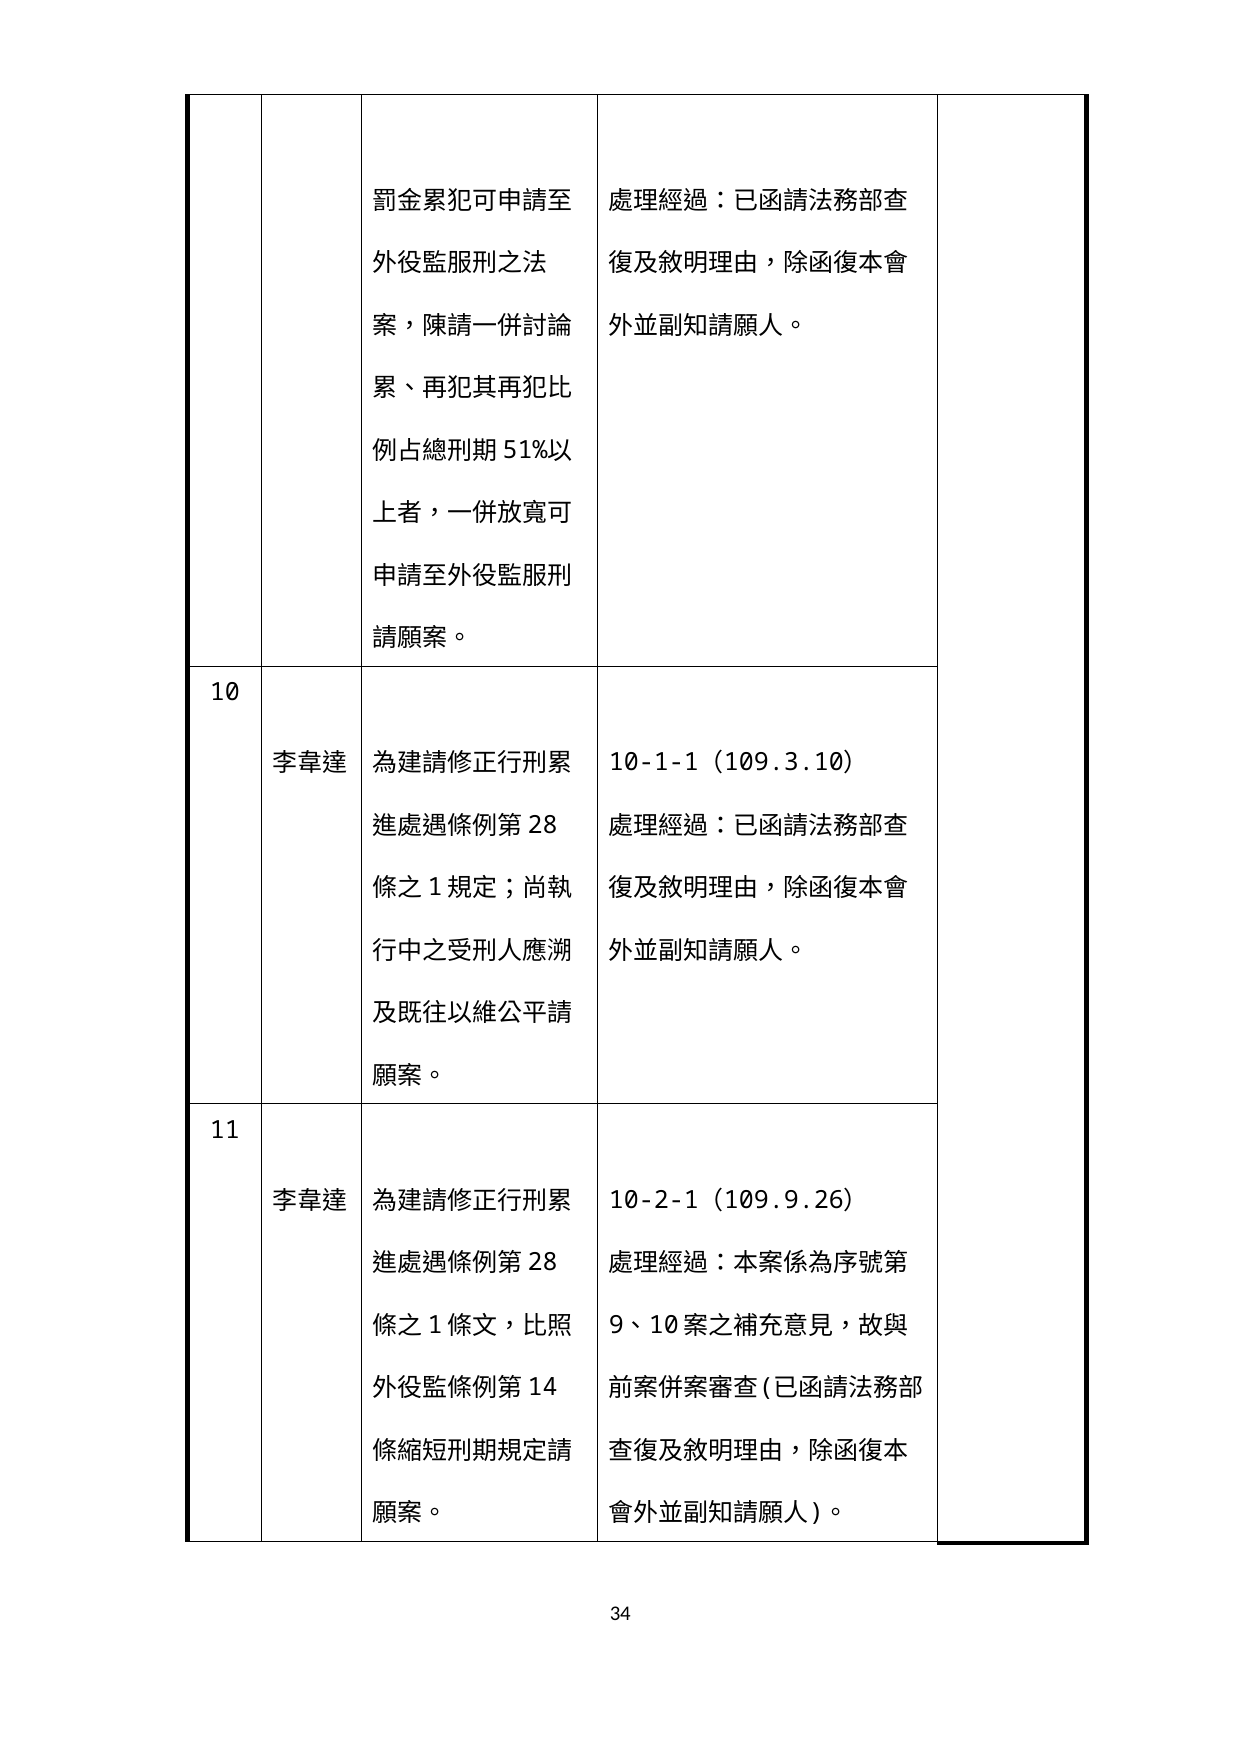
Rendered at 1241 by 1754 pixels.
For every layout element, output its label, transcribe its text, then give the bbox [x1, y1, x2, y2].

table_cell [190, 95, 261, 666]
table_cell [262, 95, 361, 666]
table_cell 罰金累犯可申請至外役監服刑之法案，陳請一併討論累、再犯其再犯比例占總刑期51%以上者，一併放寬可申請至外役監服刑請願案。 [362, 95, 597, 666]
table_cell 處理經過：已函請法務部查復及敘明理由，除函復本會外並副知請願人。 [598, 95, 937, 666]
table_cell 10 [190, 667, 261, 1103]
table_cell 李韋達 [262, 1104, 361, 1541]
table_cell 10-2-1（109.9.26） 處理經過：本案係為序號第9、10案之補充意見，故與前案併案審查(已函請法務部查復及敘明理由，除函復本會外並副知請願人)。 [598, 1104, 937, 1541]
table_cell 為建請修正行刑累進處遇條例第28條之1條文，比照外役監條例第14條縮短刑期規定請願案。 [362, 1104, 597, 1541]
table_cell 10-1-1（109.3.10） 處理經過：已函請法務部查復及敘明理由，除函復本會外並副知請願人。 [598, 667, 937, 1103]
table_cell [938, 95, 1084, 1541]
table_cell 為建請修正行刑累進處遇條例第28條之1規定；尚執行中之受刑人應溯及既往以維公平請願案。 [362, 667, 597, 1103]
table_cell 李韋達 [262, 667, 361, 1103]
table_cell 11 [190, 1104, 261, 1541]
